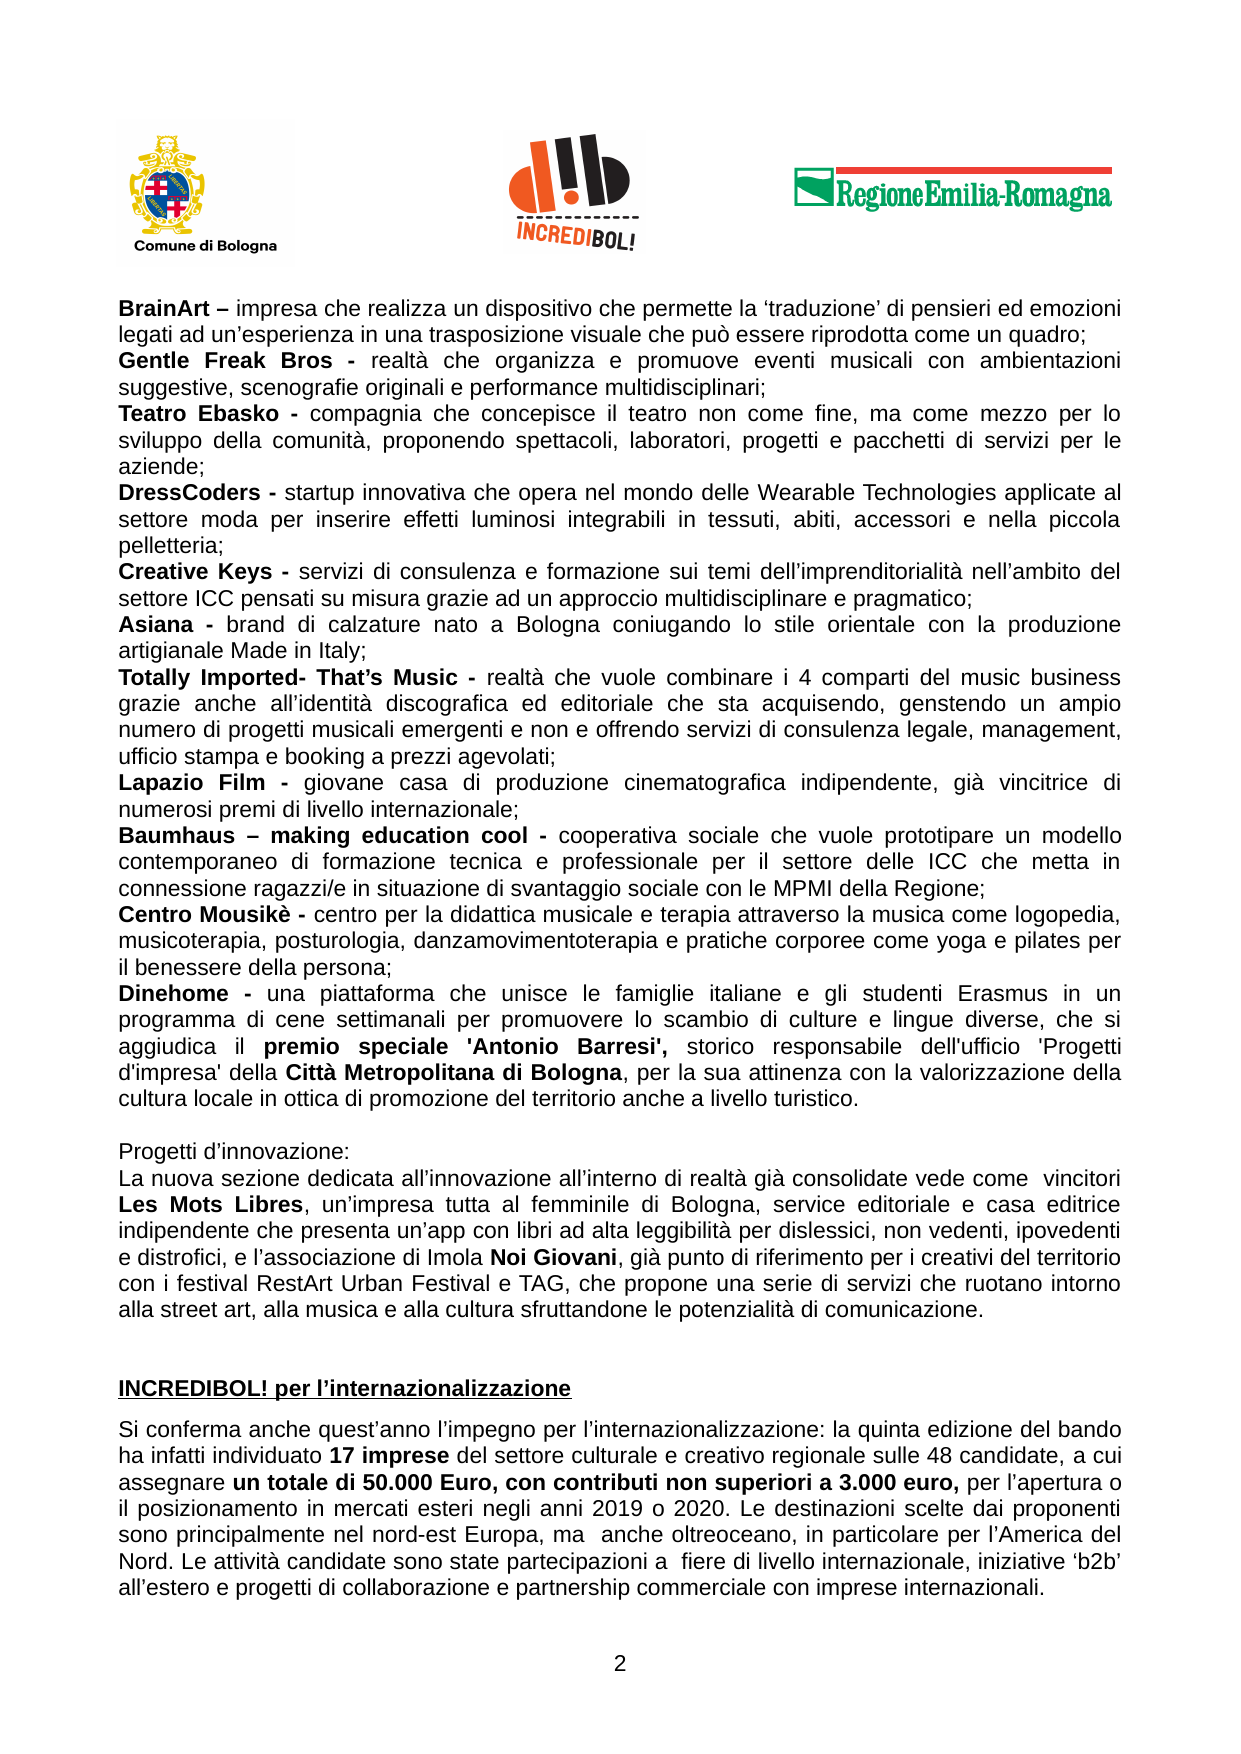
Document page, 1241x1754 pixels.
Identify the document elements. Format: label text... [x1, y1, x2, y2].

picture [115, 119, 295, 267]
text INCREDIBOL! per l’internazionalizzazione [118, 1375, 1122, 1402]
text Dinehome - una piattaforma che unisce le famiglie italiane e gli studenti Erasmus in un programma di cene settimanali per promuovere lo scambio di culture e lingue diverse, che si aggiudica il premio speciale 'Antonio Barresi', storico responsabile dell'ufficio 'Progetti d'impresa' della Città Metropolitana di Bologna, per la sua attinenza con la valorizzazione della cultura locale in ottica di promozione del territorio anche a livello turistico. [118, 980, 1122, 1112]
text Si conferma anche quest’anno l’impegno per l’internazionalizzazione: la quinta edizione del bando ha infatti individuato 17 imprese del settore culturale e creativo regionale sulle 48 candidate, a cui assegnare un totale di 50.000 Euro, con contributi non superiori a 3.000 euro, per l’apertura o il posizionamento in mercati esteri negli anni 2019 o 2020. Le destinazioni scelte dai proponenti sono principalmente nel nord-est Europa, ma anche oltreoceano, in particolare per l’America del Nord. Le attività candidate sono state partecipazioni a fiere di livello internazionale, iniziative ‘b2b’ all’estero e progetti di collaborazione e partnership commerciale con imprese internazionali. [118, 1416, 1122, 1601]
text La nuova sezione dedicata all’innovazione all’interno di realtà già consolidate vede come vincitori Les Mots Libres, un’impresa tutta al femminile di Bologna, service editoriale e casa editrice indipendente che presenta un’app con libri ad alta leggibilità per dislessici, non vedenti, ipovedenti e distrofici, e l’associazione di Imola Noi Giovani, già punto di riferimento per i creativi del territorio con i festival RestArt Urban Festival e TAG, che propone una serie di servizi che ruotano intorno alla street art, alla musica e alla cultura sfruttandone le potenzialità di comunicazione. [118, 1164, 1122, 1323]
text Teatro Ebasko - compagnia che concepisce il teatro non come fine, ma come mezzo per lo sviluppo della comunità, proponendo spettacoli, laboratori, progetti e pacchetti di servizi per le aziende; [118, 400, 1122, 479]
text Gentle Freak Bros - realtà che organizza e promuove eventi musicali con ambientazioni suggestive, scenografie originali e performance multidisciplinari; [118, 347, 1122, 400]
text BrainArt – impresa che realizza un dispositivo che permette la ‘traduzione’ di pensieri ed emozioni legati ad un’esperienza in una trasposizione visuale che può essere riprodotta come un quadro; [118, 295, 1122, 347]
text Totally Imported- That’s Music - realtà che vuole combinare i 4 comparti del music business grazie anche all’identità discografica ed editoriale che sta acquisendo, genstendo un ampio numero di progetti musicali emergenti e non e offrendo servizi di consulenza legale, management, ufficio stampa e booking a prezzi agevolati; [118, 664, 1122, 769]
text Baumhaus – making education cool - cooperativa sociale che vuole prototipare un modello contemporaneo di formazione tecnica e professionale per il settore delle ICC che metta in connessione ragazzi/e in situazione di svantaggio sociale con le MPMI della Regione; [118, 822, 1122, 901]
text Creative Keys - servizi di consulenza e formazione sui temi dell’imprenditorialità nell’ambito del settore ICC pensati su misura grazie ad un approccio multidisciplinare e pragmatico; [118, 558, 1122, 611]
text Lapazio Film - giovane casa di produzione cinematografica indipendente, già vincitrice di numerosi premi di livello internazionale; [118, 769, 1122, 822]
text Asiana - brand di calzature nato a Bologna coniugando lo stile orientale con la produzione artigianale Made in Italy; [118, 611, 1122, 664]
text DressCoders - startup innovativa che opera nel mondo delle Wearable Technologies applicate al settore moda per inserire effetti luminosi integrabili in tessuti, abiti, accessori e nella piccola pelletteria; [118, 479, 1122, 558]
text Centro Mousikè - centro per la didattica musicale e terapia attraverso la musica come logopedia, musicoterapia, posturologia, danzamovimentoterapia e pratiche corporee come yoga e pilates per il benessere della persona; [118, 901, 1122, 980]
text Progetti d’innovazione: [118, 1138, 1122, 1164]
